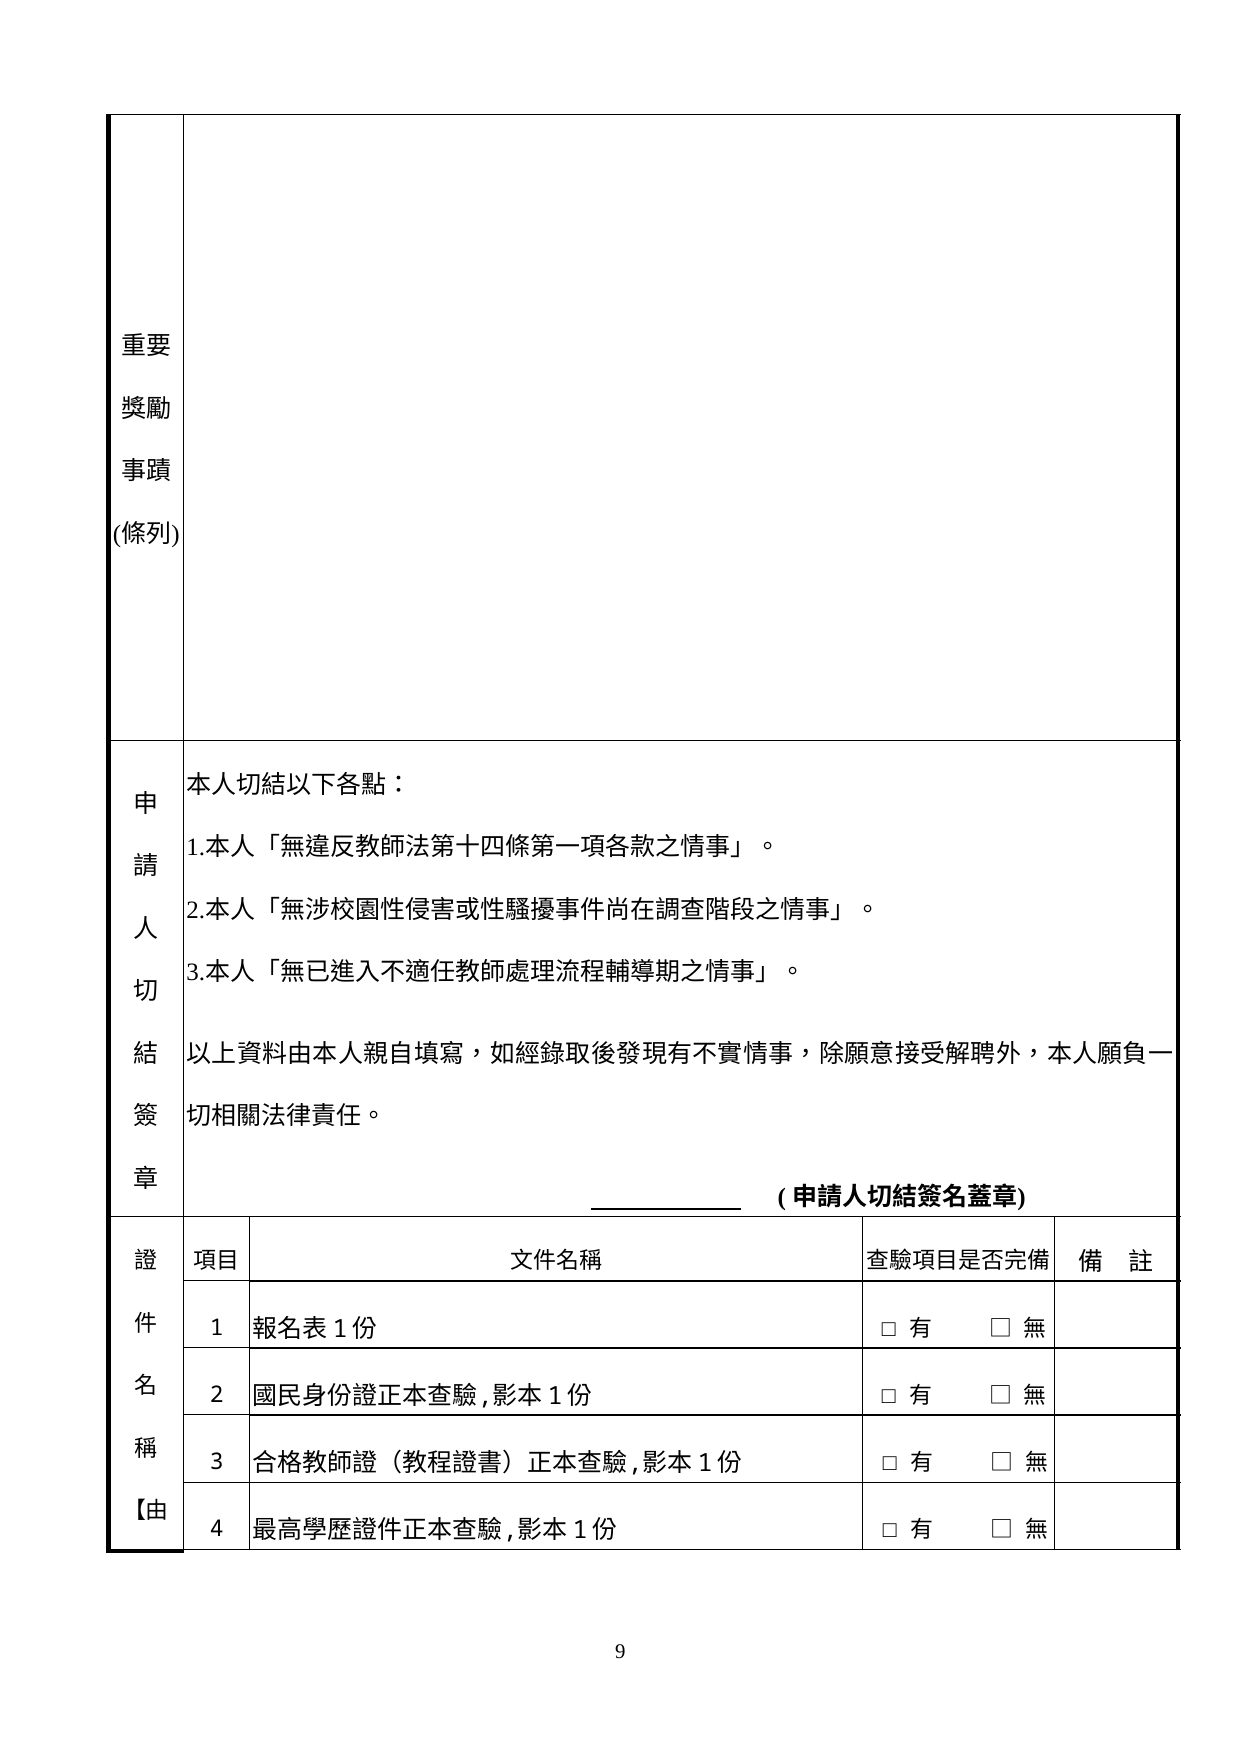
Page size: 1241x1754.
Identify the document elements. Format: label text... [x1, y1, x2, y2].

table_cell 申 請 人 切 結 簽 章 [111, 741, 183, 1216]
table_cell [1055, 1416, 1176, 1481]
table_cell 3 [184, 1415, 249, 1481]
table_cell 證 件 名 稱 【由學校人員查填】 [111, 1217, 183, 1549]
table_cell □ 有 □ 無 [863, 1282, 1054, 1347]
table_cell □ 有 □ 無 [863, 1349, 1054, 1414]
table_cell □ 有 □ 無 [863, 1416, 1054, 1481]
table_cell □ 有 □ 無 [863, 1483, 1054, 1549]
table_cell 查驗項目是否完備 [863, 1217, 1054, 1280]
table_cell 1 [184, 1281, 249, 1347]
table_cell 本人切結以下各點： 1.本人「無違反教師法第十四條第一項各款之情事」。 2.本人「無涉校園性侵害或性騷擾事件尚在調查階段之情事」。 3.本人「無已進入不適任教師處理流程輔導期之情事」。 以上資料由本人親自填寫，如經錄取後發現有不實情事，除願意接受解聘外，本人願負一切相關法律責任。 ( 申請人切結簽名蓋章) [184, 741, 1176, 1216]
table_cell 備 註 [1055, 1217, 1176, 1280]
table_cell [184, 115, 1176, 740]
table_cell 報名表1份 [250, 1282, 862, 1347]
table_cell 合格教師證（教程證書）正本查驗,影本1份 [250, 1416, 862, 1481]
table_cell [1055, 1483, 1176, 1549]
table_cell 國民身份證正本查驗,影本1份 [250, 1349, 862, 1414]
table_cell 4 [184, 1483, 249, 1549]
table_cell 項目 [184, 1217, 249, 1280]
table_cell 重要 獎勵 事蹟 (條列) [111, 115, 183, 740]
table_cell 2 [184, 1348, 249, 1414]
table_cell [1055, 1349, 1176, 1414]
table_cell 文件名稱 [250, 1217, 862, 1280]
table_cell 最高學歷證件正本查驗,影本1份 [250, 1483, 862, 1549]
table_cell [1055, 1282, 1176, 1347]
